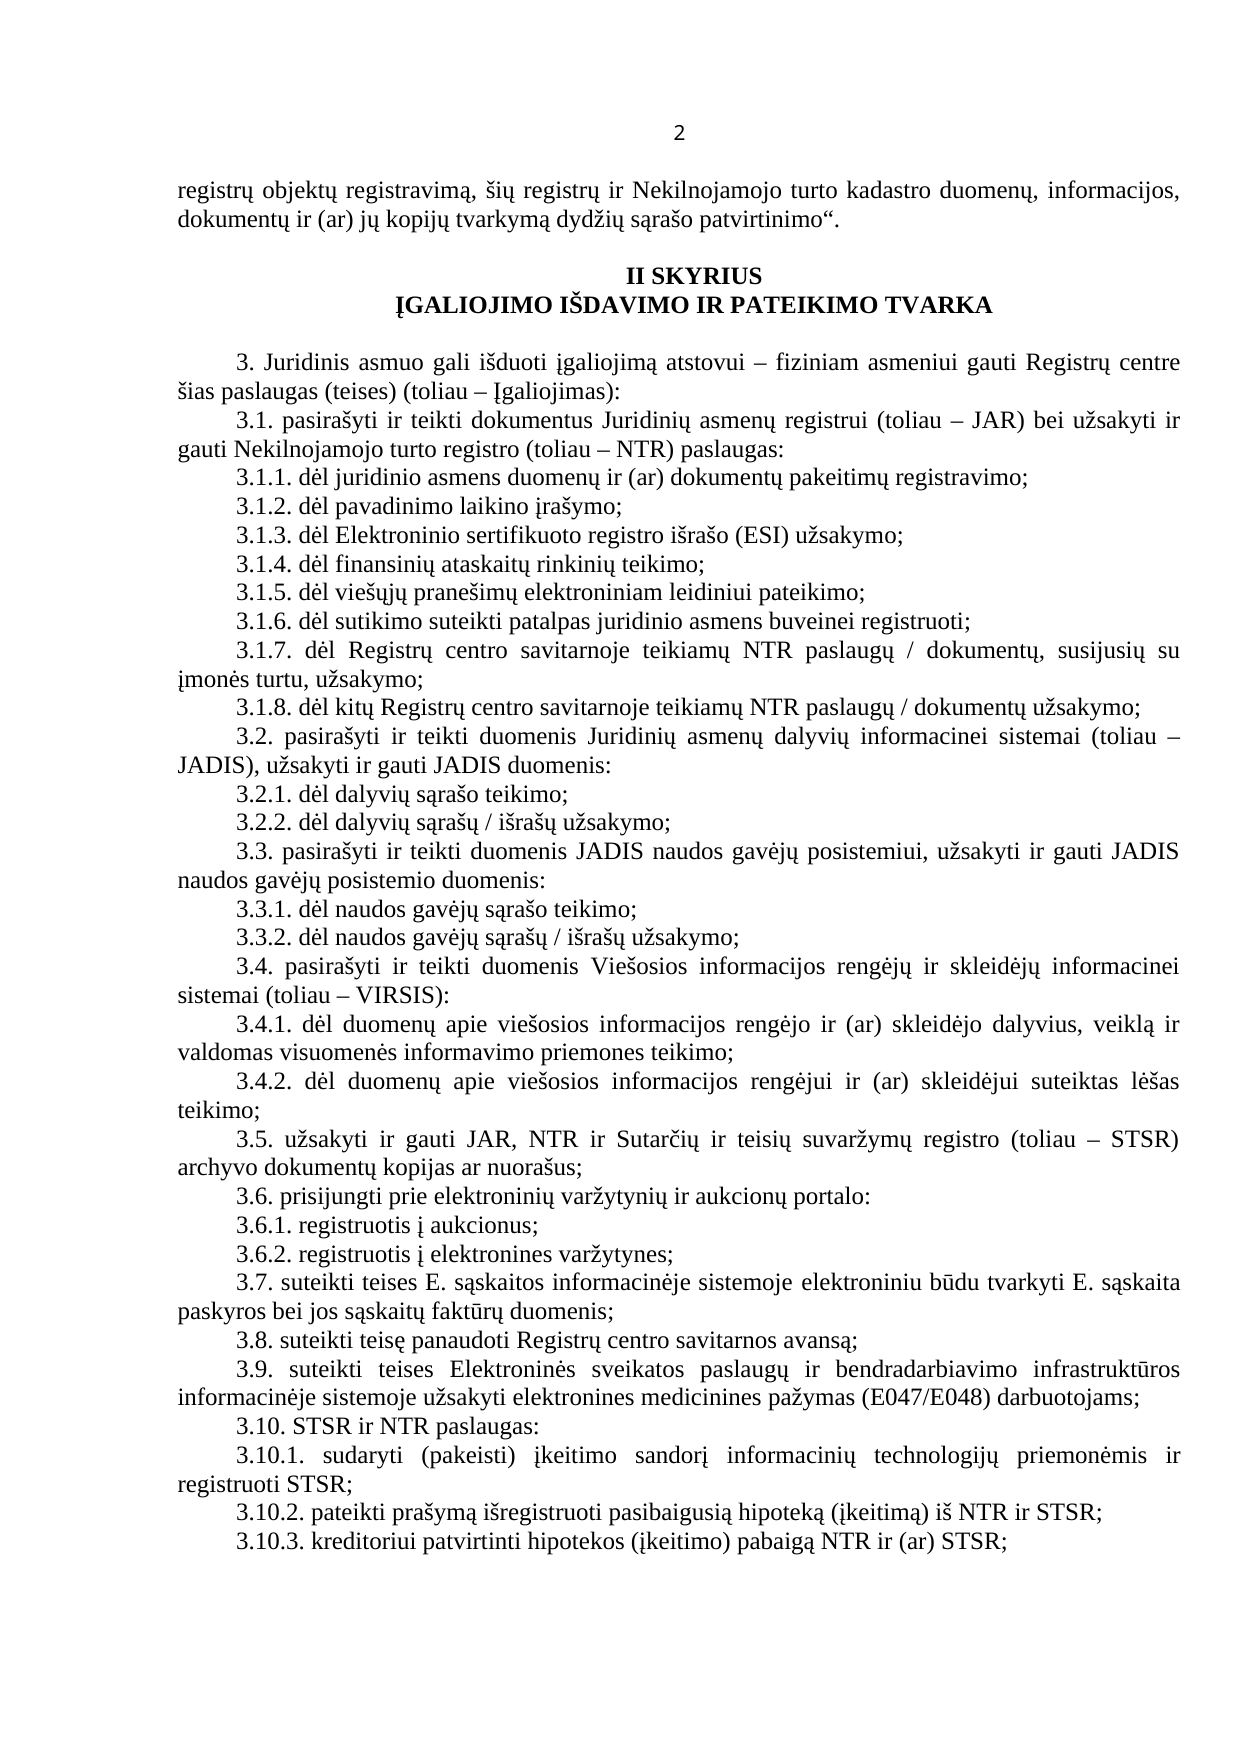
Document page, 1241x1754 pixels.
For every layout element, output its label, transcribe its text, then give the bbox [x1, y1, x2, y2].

text 3.2.1. dėl dalyvių sąrašo teikimo; [177, 779, 1181, 807]
text registrų objektų registravimą, šių registrų ir Nekilnojamojo turto kadastro duomenų, informacijos, dokumentų ir (ar) jų kopijų tvarkymą dydžių sąrašo patvirtinimo“. [177, 175, 1181, 232]
text 3.1.6. dėl sutikimo suteikti patalpas juridinio asmens buveinei registruoti; [177, 606, 1181, 635]
text 3.9. suteikti teises Elektroninės sveikatos paslaugų ir bendradarbiavimo infrastruktūros informacinėje sistemoje užsakyti elektronines medicinines pažymas (E047/E048) darbuotojams; [177, 1354, 1181, 1411]
text 3.8. suteikti teisę panaudoti Registrų centro savitarnos avansą; [177, 1325, 1181, 1354]
text 3.10.2. pateikti prašymą išregistruoti pasibaigusią hipoteką (įkeitimą) iš NTR ir STSR; [177, 1497, 1181, 1526]
text 3.1.8. dėl kitų Registrų centro savitarnoje teikiamų NTR paslaugų / dokumentų užsakymo; [177, 692, 1181, 721]
text 3.6. prisijungti prie elektroninių varžytynių ir aukcionų portalo: [177, 1181, 1181, 1210]
text 3.5. užsakyti ir gauti JAR, NTR ir Sutarčių ir teisių suvaržymų registro (toliau – STSR) archyvo dokumentų kopijas ar nuorašus; [177, 1124, 1181, 1181]
text 3.2.2. dėl dalyvių sąrašų / išrašų užsakymo; [177, 807, 1181, 836]
text 3.10.1. sudaryti (pakeisti) įkeitimo sandorį informacinių technologijų priemonėmis ir registruoti STSR; [177, 1440, 1181, 1497]
text 3.6.1. registruotis į aukcionus; [177, 1210, 1181, 1239]
text II SKYRIUS [177, 261, 1211, 290]
text 3.3. pasirašyti ir teikti duomenis JADIS naudos gavėjų posistemiui, užsakyti ir gauti JADIS naudos gavėjų posistemio duomenis: [177, 836, 1181, 894]
text 3.6.2. registruotis į elektronines varžytynes; [177, 1239, 1181, 1267]
text 3.1.2. dėl pavadinimo laikino įrašymo; [177, 491, 1181, 520]
text 3.7. suteikti teises E. sąskaitos informacinėje sistemoje elektroniniu būdu tvarkyti E. sąskaita paskyros bei jos sąskaitų faktūrų duomenis; [177, 1267, 1181, 1325]
text 3.1.4. dėl finansinių ataskaitų rinkinių teikimo; [177, 549, 1181, 577]
text 3.10.3. kreditoriui patvirtinti hipotekos (įkeitimo) pabaigą NTR ir (ar) STSR; [177, 1526, 1181, 1555]
text 3.3.2. dėl naudos gavėjų sąrašų / išrašų užsakymo; [177, 922, 1181, 951]
text 3.4.2. dėl duomenų apie viešosios informacijos rengėjui ir (ar) skleidėjui suteiktas lėšas teikimo; [177, 1066, 1181, 1124]
text 3.2. pasirašyti ir teikti duomenis Juridinių asmenų dalyvių informacinei sistemai (toliau – JADIS), užsakyti ir gauti JADIS duomenis: [177, 721, 1181, 779]
text 3.4.1. dėl duomenų apie viešosios informacijos rengėjo ir (ar) skleidėjo dalyvius, veiklą ir valdomas visuomenės informavimo priemones teikimo; [177, 1009, 1181, 1066]
text 3.3.1. dėl naudos gavėjų sąrašo teikimo; [177, 894, 1181, 922]
text 3. Juridinis asmuo gali išduoti įgaliojimą atstovui – fiziniam asmeniui gauti Registrų centre šias paslaugas (teises) (toliau – Įgaliojimas): [177, 347, 1181, 405]
text 3.4. pasirašyti ir teikti duomenis Viešosios informacijos rengėjų ir skleidėjų informacinei sistemai (toliau – VIRSIS): [177, 951, 1181, 1009]
text ĮGALIOJIMO IŠDAVIMO IR PATEIKIMO TVARKA [177, 290, 1211, 319]
text 3.1.5. dėl viešųjų pranešimų elektroniniam leidiniui pateikimo; [177, 577, 1181, 606]
text 3.1. pasirašyti ir teikti dokumentus Juridinių asmenų registrui (toliau – JAR) bei užsakyti ir gauti Nekilnojamojo turto registro (toliau – NTR) paslaugas: [177, 405, 1181, 462]
text 3.10. STSR ir NTR paslaugas: [177, 1411, 1181, 1440]
text 3.1.7. dėl Registrų centro savitarnoje teikiamų NTR paslaugų / dokumentų, susijusių su įmonės turtu, užsakymo; [177, 635, 1181, 692]
text 3.1.1. dėl juridinio asmens duomenų ir (ar) dokumentų pakeitimų registravimo; [177, 462, 1181, 491]
text 3.1.3. dėl Elektroninio sertifikuoto registro išrašo (ESI) užsakymo; [177, 520, 1181, 549]
